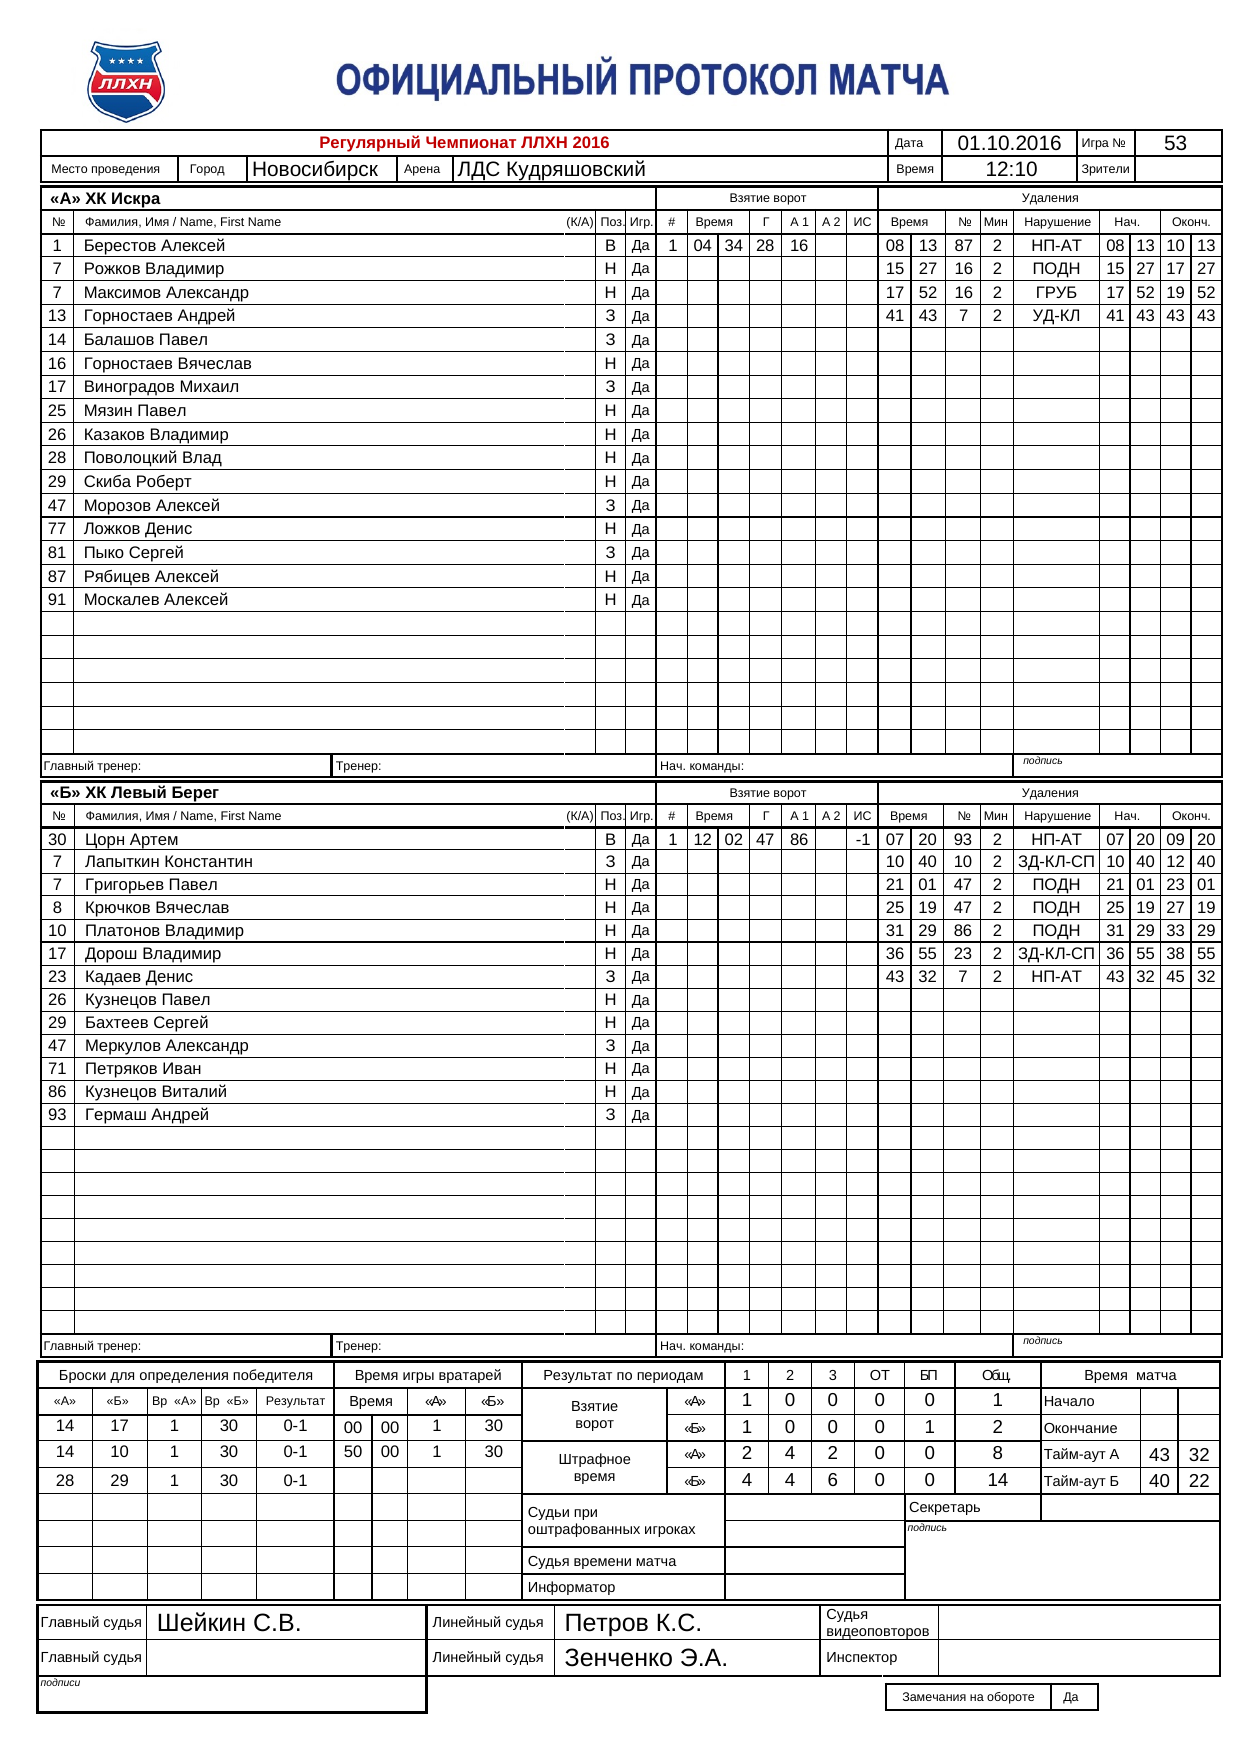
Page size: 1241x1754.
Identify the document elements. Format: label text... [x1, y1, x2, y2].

table_cell Н [596, 565, 625, 587]
table_cell УД-КЛ [1014, 305, 1099, 327]
table_cell [1131, 1311, 1160, 1333]
table_header Время матча [1042, 1363, 1219, 1387]
table_cell Цорн Артем [75, 829, 564, 849]
table_cell 33 [1161, 920, 1190, 941]
table_cell 8 [956, 1442, 1040, 1467]
table_cell [688, 1219, 717, 1241]
table_cell [1014, 1104, 1099, 1126]
table_cell [816, 1012, 846, 1033]
table_cell [1161, 1150, 1190, 1172]
table_cell [946, 470, 980, 493]
table_cell 52 [912, 281, 945, 303]
table_cell 47 [750, 829, 781, 849]
table_cell Н [596, 446, 625, 469]
table_cell [981, 989, 1013, 1011]
table_cell [596, 730, 625, 753]
table_cell [944, 1035, 980, 1057]
table_cell [657, 257, 687, 280]
table_cell [1161, 494, 1190, 516]
table_cell [879, 565, 910, 587]
table_cell [879, 1012, 910, 1033]
table_cell [847, 1242, 877, 1264]
table_cell Оконч. [1161, 211, 1221, 233]
table_cell [1192, 446, 1221, 469]
table_cell [1099, 1682, 1220, 1711]
table_cell Судьи при оштрафованных игроках [523, 1495, 724, 1546]
table_cell [847, 399, 877, 422]
table_cell З [596, 494, 625, 516]
table_cell [688, 1127, 717, 1149]
table_cell [688, 730, 717, 753]
table_cell 43 [1131, 305, 1160, 327]
table_cell [657, 1219, 687, 1241]
table_cell [1131, 1150, 1160, 1172]
table_cell [816, 518, 846, 540]
table_cell 14 [956, 1468, 1040, 1493]
table_cell [912, 565, 945, 587]
table_cell [75, 1173, 564, 1195]
table_cell [1192, 1288, 1221, 1310]
table_cell Поз. [596, 805, 625, 826]
table_cell [782, 376, 815, 398]
table_cell 93 [944, 829, 980, 849]
table_cell [847, 920, 877, 941]
table_cell [1014, 1196, 1099, 1218]
table_cell [750, 257, 781, 280]
table_cell ПОДН [1014, 257, 1099, 280]
table_cell [1192, 1127, 1221, 1149]
table_cell Петряков Иван [75, 1058, 564, 1079]
table_cell [750, 399, 781, 422]
table_cell [719, 565, 749, 587]
table_cell [1131, 612, 1160, 634]
table_cell А 2 [816, 805, 846, 826]
table_cell [74, 636, 564, 658]
table_cell [816, 730, 846, 753]
table_cell 1 [726, 1415, 768, 1440]
table_cell ГРУБ [1014, 281, 1099, 303]
table_cell [1192, 730, 1221, 753]
table_cell [565, 305, 595, 327]
table_cell [565, 1012, 595, 1033]
table_cell [879, 1081, 910, 1103]
table_cell [719, 874, 749, 895]
table_cell [981, 1311, 1013, 1333]
table_cell [335, 1468, 371, 1493]
table_cell Оконч. [1161, 805, 1221, 826]
table_cell [657, 1127, 687, 1149]
table_cell 2 [981, 305, 1013, 327]
table_cell [565, 730, 595, 753]
table_cell [1014, 612, 1099, 634]
table_header Взятие ворот [657, 188, 877, 209]
table_cell [912, 423, 945, 445]
table_cell [657, 874, 687, 895]
table_cell [981, 588, 1013, 611]
table_cell [816, 659, 846, 682]
table_cell Да [626, 943, 655, 964]
table_cell Н [596, 874, 625, 895]
table_cell ПОДН [1014, 896, 1099, 918]
table_cell [1131, 659, 1160, 682]
table_cell 17 [1161, 257, 1190, 280]
table_cell [816, 352, 846, 374]
table_cell Фамилия, Имя / Name, First Name [75, 805, 565, 826]
table_cell [782, 659, 815, 682]
table_cell 16 [782, 235, 815, 256]
table_cell [657, 541, 687, 564]
table_cell 23 [1161, 874, 1190, 895]
table_cell [847, 1265, 877, 1287]
table_cell [93, 1547, 147, 1573]
table_cell 2 [981, 281, 1013, 303]
table_cell [1192, 352, 1221, 374]
table_cell [782, 636, 815, 658]
table_cell 50 [335, 1441, 371, 1467]
table_cell Н [596, 896, 625, 918]
table_cell [1192, 1196, 1221, 1218]
table_cell 16 [946, 281, 980, 303]
table_cell Начало [1042, 1389, 1140, 1413]
table_cell Горностаев Вячеслав [74, 352, 564, 374]
table_cell [1100, 1265, 1129, 1287]
table_cell [42, 1242, 74, 1264]
table_cell [782, 612, 815, 634]
table_cell [946, 399, 980, 422]
table_cell [1192, 470, 1221, 493]
table_cell [42, 659, 73, 682]
table_cell [847, 874, 877, 895]
table_cell 30 [466, 1441, 521, 1467]
table_cell Н [596, 1012, 625, 1033]
table_cell Информатор [523, 1575, 724, 1599]
table_cell [750, 989, 781, 1011]
table_cell [816, 683, 846, 706]
table_cell [981, 1196, 1013, 1218]
table_cell Да [626, 281, 655, 303]
table_cell [1161, 376, 1190, 398]
table_cell «Б» [668, 1468, 724, 1493]
table_cell 27 [1192, 257, 1221, 280]
table_cell [688, 612, 717, 634]
table_cell [202, 1521, 256, 1546]
table_cell [626, 1311, 655, 1333]
table_cell [688, 352, 717, 374]
table_cell [946, 588, 980, 611]
table_cell Да [626, 1104, 655, 1126]
table_cell [816, 257, 846, 280]
table_cell [657, 376, 687, 398]
table_cell [1014, 376, 1099, 398]
table_cell В [596, 235, 625, 256]
table_cell [981, 1012, 1013, 1033]
table_cell [1179, 1415, 1219, 1440]
table_cell [981, 470, 1013, 493]
table_cell [1192, 588, 1221, 611]
table_cell [879, 1219, 910, 1241]
table_cell [565, 281, 595, 303]
table_cell [879, 446, 910, 469]
table_cell Нач. команды: [657, 755, 1012, 776]
table_cell [879, 1150, 910, 1172]
table_cell [981, 446, 1013, 469]
table_cell [688, 850, 717, 872]
table_cell Главный тренер: [42, 755, 330, 776]
table_cell [944, 1127, 980, 1149]
table_cell 23 [944, 943, 980, 964]
table_cell Да [626, 1058, 655, 1079]
table_cell Морозов Алексей [74, 494, 564, 516]
table_cell [816, 1058, 846, 1079]
table_cell [1100, 730, 1129, 753]
table_cell [42, 1219, 74, 1241]
table_cell З [596, 328, 625, 351]
table_cell [847, 235, 877, 256]
table_cell [1100, 612, 1129, 634]
table_cell Город [179, 157, 246, 181]
table_cell [847, 446, 877, 469]
table_cell [912, 636, 945, 658]
table_cell [816, 943, 846, 964]
table_cell [719, 612, 749, 634]
table_cell [981, 707, 1013, 729]
table_cell [93, 1494, 147, 1520]
table_cell Да [626, 565, 655, 587]
table_cell 55 [912, 943, 943, 964]
table_cell Тренер: [333, 755, 655, 776]
table_cell [816, 829, 846, 849]
table_cell [565, 659, 595, 682]
table_cell [879, 494, 910, 516]
table_cell [1192, 659, 1221, 682]
table_cell (К/А) [565, 211, 595, 233]
table_cell Зенченко Э.А. [555, 1640, 819, 1675]
table_cell [912, 1219, 943, 1241]
table_cell [782, 305, 815, 327]
table_cell [782, 1012, 815, 1033]
table_cell [257, 1547, 333, 1573]
table_cell [1131, 352, 1160, 374]
table_cell [1131, 1035, 1160, 1057]
table_cell 0 [855, 1415, 904, 1440]
table_cell [688, 874, 717, 895]
table_cell [657, 588, 687, 611]
table_cell Взятие ворот [523, 1389, 666, 1440]
table_cell 7 [944, 966, 980, 987]
table_cell [626, 683, 655, 706]
table_cell [657, 1104, 687, 1126]
table_cell [1100, 1196, 1129, 1218]
table_cell Нач. команды: [657, 1335, 1012, 1356]
table_cell Н [596, 423, 625, 445]
table_cell [626, 612, 655, 634]
table_cell [750, 1150, 781, 1172]
table_cell 81 [42, 541, 73, 564]
table_cell Лапыткин Константин [75, 850, 564, 872]
table_cell Мин [981, 211, 1013, 233]
table_cell [879, 636, 910, 658]
table_cell [847, 636, 877, 658]
table_cell [879, 1196, 910, 1218]
table_cell [148, 1521, 201, 1546]
table_cell [750, 1173, 781, 1195]
table_cell Вр «А» [148, 1389, 201, 1413]
table_cell 19 [912, 896, 943, 918]
table_cell 2 [981, 850, 1013, 872]
table_cell [946, 352, 980, 374]
table_cell 1 [726, 1389, 768, 1413]
table_cell [688, 1173, 717, 1195]
table_cell [1161, 588, 1190, 611]
table_cell 29 [42, 470, 73, 493]
table_cell Нач. [1100, 805, 1160, 826]
table_cell 8 [42, 896, 74, 918]
table_cell [257, 1494, 333, 1520]
table_cell [657, 1242, 687, 1264]
table_cell [657, 1311, 687, 1333]
table_cell 0 [855, 1442, 904, 1467]
table_cell [719, 376, 749, 398]
table_cell 2 [981, 257, 1013, 280]
table_cell [565, 829, 595, 849]
table_cell 43 [1161, 305, 1190, 327]
table_cell [75, 1127, 564, 1149]
table_cell [912, 1104, 943, 1126]
table_cell [816, 1104, 846, 1126]
table_cell [879, 470, 910, 493]
table_cell [1100, 1104, 1129, 1126]
table_cell [750, 659, 781, 682]
table_cell [688, 896, 717, 918]
table_cell Н [596, 518, 625, 540]
table_cell [847, 896, 877, 918]
table_cell [912, 328, 945, 351]
table_cell [1192, 1219, 1221, 1241]
table_cell 36 [1100, 943, 1129, 964]
table_cell [750, 943, 781, 964]
table_cell [946, 612, 980, 634]
table_cell [879, 659, 910, 682]
table_cell [1192, 707, 1221, 729]
table_cell [1014, 352, 1099, 374]
table_cell [719, 896, 749, 918]
table_cell «Б » [466, 1389, 521, 1413]
table_cell [719, 446, 749, 469]
table_cell [688, 920, 717, 941]
table_cell [1100, 423, 1129, 445]
table_cell [257, 1521, 333, 1546]
table_cell [1192, 1081, 1221, 1103]
table_cell [408, 1547, 465, 1573]
table_cell 17 [1100, 281, 1129, 303]
table_cell 12 [688, 829, 717, 849]
table_cell [912, 494, 945, 516]
table_cell [879, 1242, 910, 1264]
table_cell [912, 989, 943, 1011]
table_cell [750, 612, 781, 634]
table_cell [657, 399, 687, 422]
table_cell [912, 1311, 943, 1333]
table_cell [335, 1574, 371, 1599]
table_cell Кузнецов Виталий [75, 1081, 564, 1103]
table_cell [782, 470, 815, 493]
table_cell [466, 1521, 521, 1546]
table_cell [946, 518, 980, 540]
table_cell [912, 1081, 943, 1103]
table_cell 2 [981, 943, 1013, 964]
table_cell [1131, 446, 1160, 469]
table_cell [688, 565, 717, 587]
table_cell 0 [905, 1442, 954, 1467]
table_cell подпись [1014, 1335, 1221, 1356]
table_cell [1131, 1081, 1160, 1103]
table_cell 15 [1100, 257, 1129, 280]
table_cell [719, 518, 749, 540]
table_cell Берестов Алексей [74, 235, 564, 256]
table_header Замечания на обороте [887, 1685, 1050, 1709]
table_cell [688, 683, 717, 706]
table_cell 40 [1192, 850, 1221, 872]
table_cell 25 [1100, 896, 1129, 918]
table_cell [944, 1265, 980, 1287]
table_cell [1131, 730, 1160, 753]
table_header Удаления [879, 783, 1221, 803]
table_cell Да [626, 305, 655, 327]
table_cell [565, 707, 595, 729]
table_cell [1192, 1265, 1221, 1287]
table_cell [816, 328, 846, 351]
table_cell 0-1 [257, 1416, 333, 1440]
table_cell [1100, 1288, 1129, 1310]
table_cell Дорош Владимир [75, 943, 564, 964]
table_cell [847, 683, 877, 706]
table_cell [466, 1547, 521, 1573]
table_cell 29 [42, 1012, 74, 1033]
table_cell «Б» [93, 1389, 147, 1413]
table_cell [1161, 1104, 1190, 1126]
table_cell [1100, 446, 1129, 469]
table_cell 17 [879, 281, 910, 303]
table_cell 47 [944, 896, 980, 918]
table_cell [1161, 1196, 1190, 1218]
table_cell Тренер: [333, 1335, 655, 1356]
table_cell [596, 1150, 625, 1172]
table_cell [816, 470, 846, 493]
table_cell [1131, 1219, 1160, 1241]
table_cell [688, 1265, 717, 1287]
table_cell 4 [769, 1468, 811, 1493]
table_cell [565, 1219, 595, 1241]
table_cell 2 [981, 896, 1013, 918]
table_cell [688, 966, 717, 987]
table_cell 2 [981, 235, 1013, 256]
table_cell [1192, 989, 1221, 1011]
table_cell 0 [855, 1468, 904, 1493]
table_cell № [42, 805, 74, 826]
table_cell [1192, 541, 1221, 564]
table_cell [657, 707, 687, 729]
table_cell [847, 305, 877, 327]
table_cell [565, 683, 595, 706]
table_cell 41 [1100, 305, 1129, 327]
table_cell Да [626, 446, 655, 469]
table_cell [782, 1242, 815, 1264]
table_cell [1192, 683, 1221, 706]
table_cell [1192, 1150, 1221, 1172]
table_cell [719, 966, 749, 987]
table_cell [912, 399, 945, 422]
table_cell 2 [726, 1442, 768, 1467]
table_cell ИС [847, 805, 877, 826]
table_cell [657, 920, 687, 941]
table_cell Мин [981, 805, 1013, 826]
table_cell [565, 1242, 595, 1264]
table_cell [1131, 989, 1160, 1011]
table_cell [912, 1288, 943, 1310]
table_cell Время [688, 805, 749, 826]
table_cell 12:10 [943, 157, 1076, 181]
table_cell ЛДС Кудряшовский [454, 157, 887, 181]
table_cell [373, 1468, 407, 1493]
table_cell [847, 470, 877, 493]
table_cell [202, 1547, 256, 1573]
table_cell 32 [1131, 966, 1160, 987]
table_cell [596, 1311, 625, 1333]
table_cell [148, 1494, 201, 1520]
table_cell [782, 850, 815, 872]
table_cell Да [626, 235, 655, 256]
table_cell [816, 1311, 846, 1333]
table_cell [981, 612, 1013, 634]
table_cell 52 [1131, 281, 1160, 303]
table_cell [466, 1574, 521, 1599]
table_cell [981, 1150, 1013, 1172]
table_cell 10 [42, 920, 74, 941]
table_cell [565, 1173, 595, 1195]
table_cell [847, 328, 877, 351]
table_cell Секретарь [906, 1495, 1040, 1520]
table_cell № [946, 211, 980, 233]
table_cell [782, 446, 815, 469]
table_cell [596, 1219, 625, 1241]
table_cell [565, 612, 595, 634]
table_cell Бахтеев Сергей [75, 1012, 564, 1033]
table_cell 10 [1100, 850, 1129, 872]
table_cell [946, 494, 980, 516]
table_cell [750, 636, 781, 658]
table_cell [879, 1311, 910, 1333]
table_cell [944, 1288, 980, 1310]
table_cell [657, 896, 687, 918]
table_cell [719, 1219, 749, 1241]
table_cell Да [626, 1081, 655, 1103]
table_cell Н [596, 920, 625, 941]
table_cell 13 [1192, 235, 1221, 256]
table_cell [565, 399, 595, 422]
table_cell «А» [668, 1442, 724, 1467]
table_cell 0 [855, 1389, 904, 1413]
table_cell [39, 1574, 92, 1599]
table_cell [373, 1521, 407, 1546]
table_cell [596, 659, 625, 682]
table_cell [847, 1150, 877, 1172]
table_cell 30 [42, 829, 74, 849]
table_cell [750, 730, 781, 753]
table_cell [42, 1265, 74, 1287]
table_cell [688, 399, 717, 422]
table_cell [1042, 1495, 1219, 1520]
table_cell [42, 1150, 74, 1172]
table_cell Главный тренер: [42, 1335, 330, 1356]
table_cell [1192, 1035, 1221, 1057]
table_cell 0-1 [257, 1441, 333, 1467]
table_cell [1100, 588, 1129, 611]
table_cell [816, 1196, 846, 1218]
table_cell [1100, 1311, 1129, 1333]
table_cell [1161, 612, 1190, 634]
table_cell [1131, 376, 1160, 398]
table_cell 19 [1161, 281, 1190, 303]
table_cell Штрафное время [523, 1442, 666, 1493]
table_cell [626, 1288, 655, 1310]
table_cell [373, 1574, 407, 1599]
table_cell [1100, 399, 1129, 422]
table_cell [750, 541, 781, 564]
table_cell [879, 376, 910, 398]
table_cell [816, 376, 846, 398]
table_cell [750, 1127, 781, 1149]
table_cell 4 [769, 1442, 811, 1467]
table_cell [946, 683, 980, 706]
table_cell [688, 588, 717, 611]
table_cell [816, 1150, 846, 1172]
table_cell 41 [879, 305, 910, 327]
table_cell 86 [782, 829, 815, 849]
table_cell [944, 1058, 980, 1079]
table_cell Фамилия, Имя / Name, First Name [74, 211, 565, 233]
table_cell [1161, 446, 1190, 469]
table_cell [847, 943, 877, 964]
table_cell ЗД-КЛ-СП [1014, 850, 1099, 872]
table_header Результат по периодам [523, 1363, 724, 1387]
table_cell [1100, 1173, 1129, 1195]
table_cell [944, 1104, 980, 1126]
table_cell [657, 1265, 687, 1287]
table_cell [719, 470, 749, 493]
table_cell [75, 1265, 564, 1287]
table_cell [912, 1127, 943, 1149]
table_cell 00 [335, 1416, 371, 1440]
table_cell Да [626, 920, 655, 941]
table_cell [1141, 1389, 1177, 1413]
table_cell [847, 565, 877, 587]
table_cell [1192, 399, 1221, 422]
table_cell Шейкин С.В. [147, 1606, 425, 1639]
table_cell [1014, 1035, 1099, 1057]
table_cell [1131, 683, 1160, 706]
table_cell [565, 874, 595, 895]
table_cell З [596, 1104, 625, 1126]
table_cell [816, 1265, 846, 1287]
table_cell 17 [42, 376, 73, 398]
table_header БП [905, 1363, 954, 1387]
table_cell [1014, 328, 1099, 351]
table_cell ИС [847, 211, 877, 233]
table_cell [847, 612, 877, 634]
table_cell 23 [42, 966, 74, 987]
table_cell [816, 399, 846, 422]
table_cell Москалев Алексей [74, 588, 564, 611]
table_cell Время [879, 211, 945, 233]
table_cell [257, 1574, 333, 1599]
table_cell [1131, 1127, 1160, 1149]
table_cell [1161, 730, 1190, 753]
table_cell [408, 1521, 465, 1546]
table_cell [565, 565, 595, 587]
table_cell [688, 1150, 717, 1172]
table_cell [93, 1521, 147, 1546]
table_cell [1131, 636, 1160, 658]
table_cell Тайм-аут Б [1042, 1468, 1140, 1493]
table_cell [719, 850, 749, 872]
table_cell Да [626, 874, 655, 895]
table_cell [816, 494, 846, 516]
table_cell [1192, 423, 1221, 445]
table_cell [782, 541, 815, 564]
table_cell 55 [1192, 943, 1221, 964]
table_cell [750, 683, 781, 706]
table_cell [847, 1081, 877, 1103]
table_cell [816, 1288, 846, 1310]
table_cell Казаков Владимир [74, 423, 564, 445]
table_cell 34 [719, 235, 749, 256]
table_cell [42, 612, 73, 634]
table_cell [1014, 399, 1099, 422]
table_cell 38 [1161, 943, 1190, 964]
table_cell [981, 1104, 1013, 1126]
table_cell [719, 1265, 749, 1287]
table_cell [1100, 565, 1129, 587]
table_cell [657, 518, 687, 540]
table_cell [688, 423, 717, 445]
table_cell [726, 1575, 904, 1599]
table_cell [1192, 328, 1221, 351]
table_cell [74, 612, 564, 634]
table_cell 08 [879, 235, 910, 256]
table_cell [750, 1196, 781, 1218]
table_cell [750, 305, 781, 327]
table_cell 71 [42, 1058, 74, 1079]
table_cell [1161, 1242, 1190, 1264]
table_cell [565, 541, 595, 564]
table_cell [782, 1265, 815, 1287]
table_cell 32 [912, 966, 943, 987]
table_cell Тайм-аут А [1042, 1441, 1140, 1467]
table_cell [750, 1035, 781, 1057]
table_cell [657, 565, 687, 587]
table_cell [981, 636, 1013, 658]
table_cell Г [750, 805, 781, 826]
table_cell [782, 920, 815, 941]
table_cell [782, 683, 815, 706]
table_cell [202, 1494, 256, 1520]
table_cell [719, 1173, 749, 1195]
table_cell [565, 494, 595, 516]
table_cell [912, 1265, 943, 1287]
table_cell Судья видеоповторов [821, 1606, 938, 1639]
table_cell Да [626, 376, 655, 398]
table_cell Судья времени матча [523, 1548, 724, 1573]
table_cell [565, 328, 595, 351]
table_cell [1192, 1104, 1221, 1126]
table_cell [719, 989, 749, 1011]
table_cell [688, 636, 717, 658]
table_cell [816, 850, 846, 872]
table_cell [1014, 588, 1099, 611]
table_cell [782, 1081, 815, 1103]
table_cell [719, 257, 749, 280]
table_cell З [596, 305, 625, 327]
table_cell Н [596, 989, 625, 1011]
table_cell 16 [946, 257, 980, 280]
table_cell [816, 896, 846, 918]
table_cell Вр «Б» [202, 1389, 256, 1413]
table_cell [74, 730, 564, 753]
table_cell 1 [148, 1468, 201, 1493]
table_cell [75, 1196, 564, 1218]
table_cell [981, 683, 1013, 706]
table_cell 7 [946, 305, 980, 327]
table_cell [1192, 636, 1221, 658]
table_cell 01 [1192, 874, 1221, 895]
table_cell [1131, 588, 1160, 611]
table_cell [1014, 494, 1099, 516]
table_cell [719, 588, 749, 611]
table_cell [688, 257, 717, 280]
table_cell 2 [981, 966, 1013, 987]
table_cell 12 [1161, 850, 1190, 872]
table_cell [981, 376, 1013, 398]
table_cell Пыко Сергей [74, 541, 564, 564]
table_cell 2 [812, 1442, 854, 1467]
table_cell [879, 1288, 910, 1310]
table_cell [719, 399, 749, 422]
table_cell [42, 1127, 74, 1149]
table_cell «Б» [668, 1415, 724, 1440]
table_cell Время [879, 805, 943, 826]
table_cell [565, 1311, 595, 1333]
table_cell А 1 [782, 211, 815, 233]
table_cell [750, 376, 781, 398]
table_cell [1100, 1242, 1129, 1264]
table_header Удаления [879, 188, 1221, 209]
table_cell [879, 1104, 910, 1126]
table_cell [847, 1012, 877, 1033]
table_cell [912, 730, 945, 753]
table_cell [565, 235, 595, 256]
table_cell 30 [202, 1468, 256, 1493]
table_cell [750, 1311, 781, 1333]
table_cell ПОДН [1014, 920, 1099, 941]
table_cell 25 [879, 896, 910, 918]
table_cell [944, 1173, 980, 1195]
table_cell [719, 1150, 749, 1172]
table_cell [782, 1035, 815, 1057]
table_cell 26 [42, 989, 74, 1011]
table_header ОТ [855, 1363, 904, 1387]
table_cell [626, 1127, 655, 1149]
table_cell [565, 1081, 595, 1103]
table_cell Н [596, 1081, 625, 1103]
table_cell [879, 352, 910, 374]
table_cell Место проведения [42, 157, 177, 181]
table_cell [981, 328, 1013, 351]
table_cell 93 [42, 1104, 74, 1126]
table_cell [1161, 518, 1190, 540]
table_cell [42, 1311, 74, 1333]
table_cell [719, 1058, 749, 1079]
table_cell [847, 1219, 877, 1241]
table_cell [408, 1494, 465, 1520]
table_cell Ложков Денис [74, 518, 564, 540]
table_cell Максимов Александр [74, 281, 564, 303]
table_cell [719, 1311, 749, 1333]
table_cell 36 [879, 943, 910, 964]
table_cell [782, 874, 815, 895]
table_cell [944, 1012, 980, 1033]
table_cell 07 [1100, 829, 1129, 849]
table_cell [1014, 423, 1099, 445]
table_cell [75, 1150, 564, 1172]
table_header Дата [889, 131, 941, 155]
table_cell 08 [1100, 235, 1129, 256]
table_cell [912, 1150, 943, 1172]
table_cell [1161, 1219, 1190, 1241]
table_cell 0-1 [257, 1468, 333, 1493]
table_cell 55 [1131, 943, 1160, 964]
table_cell Григорьев Павел [75, 874, 564, 895]
table_cell [944, 1311, 980, 1333]
table_cell 20 [1192, 829, 1221, 849]
table_cell [912, 470, 945, 493]
table_cell [726, 1495, 904, 1520]
table_cell [596, 683, 625, 706]
table_cell 20 [1131, 829, 1160, 849]
table_cell [816, 423, 846, 445]
table_cell Игр. [626, 211, 655, 233]
table_cell 2 [981, 829, 1013, 849]
table_cell [1100, 518, 1129, 540]
table_header 53 [1136, 131, 1221, 155]
table_cell [1192, 565, 1221, 587]
table_cell [657, 423, 687, 445]
table_cell [1100, 707, 1129, 729]
table_cell 1 [408, 1441, 465, 1467]
table_cell [816, 1035, 846, 1057]
table_cell [981, 1219, 1013, 1241]
table_cell 7 [42, 281, 73, 303]
table_cell Новосибирск [248, 157, 396, 181]
table_cell [847, 588, 877, 611]
table_cell 45 [1161, 966, 1190, 987]
table_header Да [1052, 1685, 1097, 1709]
table_cell [657, 1012, 687, 1033]
table_cell 27 [1131, 257, 1160, 280]
table_cell [981, 423, 1013, 445]
table_cell [939, 1640, 1219, 1675]
table_cell [1131, 518, 1160, 540]
table_cell [782, 518, 815, 540]
table_cell [879, 612, 910, 634]
table_cell [1100, 1127, 1129, 1149]
table_cell 04 [688, 235, 717, 256]
table_cell 25 [42, 399, 73, 422]
table_cell [1100, 1012, 1129, 1033]
table_cell 29 [93, 1468, 147, 1493]
table_cell [879, 1173, 910, 1195]
table_cell [626, 1196, 655, 1218]
table_cell [565, 850, 595, 872]
table_cell [782, 1311, 815, 1333]
table_header 3 [812, 1363, 854, 1387]
table_cell Поз. [596, 211, 625, 233]
table_cell [1192, 518, 1221, 540]
table_cell [912, 1196, 943, 1218]
table_cell 14 [39, 1416, 92, 1440]
table_cell «А» [668, 1389, 724, 1413]
table_cell № [944, 805, 980, 826]
table_cell 86 [42, 1081, 74, 1103]
table_cell [719, 920, 749, 941]
table_cell 28 [750, 235, 781, 256]
table_cell [565, 446, 595, 469]
table_cell Время [335, 1389, 407, 1413]
table_cell [912, 518, 945, 540]
table_cell [1014, 1265, 1099, 1287]
table_cell [912, 1058, 943, 1079]
table_cell 07 [879, 829, 910, 849]
table_cell Г [750, 211, 781, 233]
table_cell [688, 446, 717, 469]
table_cell Нач. [1100, 211, 1160, 233]
table_cell Кадаев Денис [75, 966, 564, 987]
table_cell 29 [1192, 920, 1221, 941]
table_cell [42, 707, 73, 729]
table_cell [565, 376, 595, 398]
table_cell Скиба Роберт [74, 470, 564, 493]
table_cell [1179, 1389, 1219, 1413]
table_cell [750, 1058, 781, 1079]
table_cell [657, 305, 687, 327]
table_cell [596, 1127, 625, 1149]
table_cell Да [626, 399, 655, 422]
table_cell [981, 730, 1013, 753]
table_cell [750, 1219, 781, 1241]
table_cell [626, 1242, 655, 1264]
table_cell [782, 1288, 815, 1310]
table_cell 7 [42, 850, 74, 872]
table_cell [688, 281, 717, 303]
table_cell [847, 1035, 877, 1057]
table_header Регулярный Чемпионат ЛЛХН 2016 [42, 131, 887, 155]
table_cell [688, 659, 717, 682]
table_cell [912, 659, 945, 682]
table_cell [750, 565, 781, 587]
table_cell [1014, 1288, 1099, 1310]
table_cell [782, 707, 815, 729]
table_cell [688, 328, 717, 351]
table_cell [782, 1219, 815, 1241]
table_cell [1100, 1150, 1129, 1172]
table_cell [939, 1606, 1219, 1639]
table_cell [782, 352, 815, 374]
table_cell 1 [408, 1416, 465, 1440]
table_cell [1100, 494, 1129, 516]
table_cell [1192, 494, 1221, 516]
table_cell [726, 1521, 904, 1546]
table_cell [879, 989, 910, 1011]
table_cell [688, 470, 717, 493]
table_cell 02 [719, 829, 749, 849]
table_cell [626, 707, 655, 729]
table_cell Да [626, 352, 655, 374]
table_cell 01 [912, 874, 943, 895]
table_cell [883, 1677, 1220, 1681]
table_cell [750, 588, 781, 611]
table_cell [1100, 1219, 1129, 1241]
table_cell 91 [42, 588, 73, 611]
table_cell [719, 1196, 749, 1218]
table_cell [847, 1288, 877, 1310]
table_cell [816, 1173, 846, 1195]
table_cell Мязин Павел [74, 399, 564, 422]
table_cell [148, 1574, 201, 1599]
table_cell 1 [905, 1415, 954, 1440]
table_cell 10 [93, 1441, 147, 1467]
table_cell [816, 235, 846, 256]
table_cell [1100, 636, 1129, 658]
table_cell [1161, 1012, 1190, 1033]
table_cell [847, 1196, 877, 1218]
table_cell 15 [879, 257, 910, 280]
table_cell 2 [981, 874, 1013, 895]
table_cell З [596, 850, 625, 872]
table_cell Да [626, 966, 655, 987]
table_cell [39, 1547, 92, 1573]
table_cell Да [626, 850, 655, 872]
table_cell [912, 1242, 943, 1264]
table_cell [981, 1288, 1013, 1310]
table_cell 7 [42, 874, 74, 895]
table_cell [750, 920, 781, 941]
table_cell [657, 659, 687, 682]
table_cell [726, 1548, 904, 1573]
table_cell Время [688, 211, 749, 233]
table_cell Да [626, 829, 655, 849]
table_cell [657, 470, 687, 493]
table_cell [981, 1127, 1013, 1149]
table_cell 28 [42, 446, 73, 469]
table_cell [1014, 541, 1099, 564]
table_cell [1192, 1242, 1221, 1264]
table_cell [596, 1242, 625, 1264]
table_cell [981, 659, 1013, 682]
table_cell [719, 494, 749, 516]
table_cell [148, 1547, 201, 1573]
table_cell [750, 1012, 781, 1033]
table_cell [847, 1058, 877, 1079]
table_cell [565, 989, 595, 1011]
table_cell 20 [912, 829, 943, 849]
table_cell [688, 1058, 717, 1079]
table_cell [719, 541, 749, 564]
table_cell [944, 1219, 980, 1241]
table_cell [782, 966, 815, 987]
table_cell [42, 636, 73, 658]
table_cell № [42, 211, 73, 233]
table_cell [626, 1265, 655, 1287]
table_cell [596, 612, 625, 634]
table_cell [879, 707, 910, 729]
table_cell [657, 989, 687, 1011]
table_cell ПОДН [1014, 874, 1099, 895]
table_cell Инспектор [821, 1640, 938, 1675]
table_cell Да [626, 588, 655, 611]
table_cell [1161, 1127, 1190, 1149]
table_cell [719, 943, 749, 964]
table_cell [719, 281, 749, 303]
table_cell [750, 518, 781, 540]
table_cell НП-АТ [1014, 235, 1099, 256]
table_cell Гермаш Андрей [75, 1104, 564, 1126]
table_cell [1161, 683, 1190, 706]
table_cell [847, 257, 877, 280]
table_cell [782, 588, 815, 611]
table_cell [1131, 399, 1160, 422]
table_cell [335, 1547, 371, 1573]
table_cell [750, 1081, 781, 1103]
table_cell [1014, 1242, 1099, 1264]
table_cell [1131, 470, 1160, 493]
table_cell [782, 1173, 815, 1195]
table_cell [879, 541, 910, 564]
table_cell [373, 1494, 407, 1520]
table_cell [912, 541, 945, 564]
table_cell [1131, 1058, 1160, 1079]
table_cell [719, 1012, 749, 1033]
table_cell [879, 1265, 910, 1287]
table_cell 1 [148, 1441, 201, 1467]
table_cell Н [596, 943, 625, 964]
table_cell 0 [905, 1389, 954, 1413]
table_header 1 [726, 1363, 768, 1387]
table_cell 22 [1179, 1468, 1219, 1493]
table_cell 1 [42, 235, 73, 256]
table_cell [565, 1265, 595, 1287]
table_cell [565, 943, 595, 964]
table_cell [782, 494, 815, 516]
table_cell 13 [42, 305, 73, 327]
table_cell [1161, 1173, 1190, 1195]
table_cell 14 [39, 1441, 92, 1467]
table_cell [879, 1127, 910, 1149]
table_header Время игры вратарей [335, 1363, 521, 1387]
table_cell Меркулов Александр [75, 1035, 564, 1057]
table_cell [816, 1081, 846, 1103]
table_cell [782, 281, 815, 303]
table_cell [912, 446, 945, 469]
table_cell [1100, 328, 1129, 351]
table_cell [1161, 1058, 1190, 1079]
table_cell [782, 565, 815, 587]
table_cell [408, 1574, 465, 1599]
table_cell [981, 1173, 1013, 1195]
table_cell [847, 423, 877, 445]
table_cell Н [596, 1058, 625, 1079]
table_cell [946, 541, 980, 564]
table_cell Рябицев Алексей [74, 565, 564, 587]
table_cell [1014, 1173, 1099, 1195]
table_cell Поволоцкий Влад [74, 446, 564, 469]
table_cell Нарушение [1014, 805, 1099, 826]
table_cell 00 [373, 1416, 407, 1440]
table_cell [946, 565, 980, 587]
table_cell [946, 730, 980, 753]
table_cell 13 [912, 235, 945, 256]
table_cell [147, 1640, 425, 1675]
table_cell [565, 257, 595, 280]
table_cell А 2 [816, 211, 846, 233]
table_cell [202, 1574, 256, 1599]
table_cell [1014, 1012, 1099, 1033]
table_cell 40 [1141, 1468, 1177, 1493]
table_cell [946, 659, 980, 682]
table_cell 16 [42, 352, 73, 374]
table_cell [688, 518, 717, 540]
table_cell [1100, 376, 1129, 398]
table_cell 13 [1131, 235, 1160, 256]
table_cell Да [626, 989, 655, 1011]
table_cell [688, 1196, 717, 1218]
table_cell [946, 636, 980, 658]
table_cell [688, 1242, 717, 1264]
table_cell [879, 399, 910, 422]
table_cell [75, 1242, 564, 1264]
table_cell 14 [42, 328, 73, 351]
table_cell [1141, 1415, 1177, 1440]
table_cell 0 [769, 1415, 811, 1440]
table_cell [75, 1288, 564, 1310]
table_cell [750, 1242, 781, 1264]
table_cell [719, 305, 749, 327]
table_cell # [657, 805, 687, 826]
table_cell [565, 966, 595, 987]
table_cell Крючков Вячеслав [75, 896, 564, 918]
table_cell [1161, 470, 1190, 493]
table_cell Да [626, 423, 655, 445]
table_cell [782, 257, 815, 280]
table_cell [657, 850, 687, 872]
table_cell В [596, 829, 625, 849]
table_cell 19 [1131, 896, 1160, 918]
table_cell [847, 1104, 877, 1126]
table_cell [1014, 1150, 1099, 1172]
table_cell [1014, 565, 1099, 587]
table_cell [565, 1035, 595, 1057]
table_cell [1014, 446, 1099, 469]
table_cell [816, 920, 846, 941]
table_cell 10 [944, 850, 980, 872]
table_cell З [596, 1035, 625, 1057]
table_cell [816, 707, 846, 729]
table_cell [946, 376, 980, 398]
table_cell НП-АТ [1014, 829, 1099, 849]
table_cell [335, 1494, 371, 1520]
table_cell [596, 1173, 625, 1195]
table_cell [1161, 989, 1190, 1011]
table_cell [1131, 1196, 1160, 1218]
table_cell [565, 423, 595, 445]
table_cell [1014, 707, 1099, 729]
table_cell [946, 328, 980, 351]
table_cell [1014, 1127, 1099, 1149]
table_cell [1161, 565, 1190, 587]
table_cell [688, 1081, 717, 1103]
table_cell [42, 683, 73, 706]
table_cell [688, 1311, 717, 1333]
table_cell [565, 1058, 595, 1079]
table_cell Зрители [1078, 157, 1134, 181]
table_cell Арена [398, 157, 452, 181]
table_cell [719, 707, 749, 729]
table_cell Да [626, 328, 655, 351]
table_cell [1161, 1288, 1190, 1310]
table_cell [816, 636, 846, 658]
table_cell 29 [912, 920, 943, 941]
table_cell Время [889, 157, 941, 181]
table_cell [657, 730, 687, 753]
table_cell [626, 659, 655, 682]
table_cell [946, 446, 980, 469]
table_cell [657, 1150, 687, 1172]
table_cell 0 [812, 1389, 854, 1413]
table_cell [981, 494, 1013, 516]
table_cell [1131, 1242, 1160, 1264]
table_cell [981, 1081, 1013, 1103]
table_cell [782, 1104, 815, 1126]
table_cell [1161, 1265, 1190, 1287]
table_cell [1100, 1058, 1129, 1079]
table_cell [944, 1081, 980, 1103]
table_cell Линейный судья [428, 1640, 554, 1675]
table_cell [1161, 352, 1190, 374]
table_cell Кузнецов Павел [75, 989, 564, 1011]
table_cell [466, 1494, 521, 1520]
table_cell [847, 281, 877, 303]
table_cell [782, 1196, 815, 1218]
table_cell 0 [905, 1468, 954, 1493]
table_cell [750, 328, 781, 351]
table_cell [688, 1104, 717, 1126]
table_cell [750, 446, 781, 469]
table_cell [750, 281, 781, 303]
table_cell 0 [769, 1389, 811, 1413]
table_cell [1100, 352, 1129, 374]
table_cell [1014, 989, 1099, 1011]
table_cell «А» [408, 1389, 465, 1413]
table_cell [847, 1127, 877, 1149]
table_cell [782, 1058, 815, 1079]
table_cell Да [626, 257, 655, 280]
table_cell 27 [1161, 896, 1190, 918]
table_cell [719, 730, 749, 753]
table_cell [719, 659, 749, 682]
table_cell 30 [466, 1416, 521, 1440]
table_cell [847, 352, 877, 374]
table_cell [596, 1288, 625, 1310]
table_header 2 [769, 1363, 811, 1387]
table_cell [428, 1677, 882, 1711]
table_cell [782, 328, 815, 351]
table_cell [42, 730, 73, 753]
table_cell [1161, 707, 1190, 729]
table_cell [847, 541, 877, 564]
table_cell 43 [1100, 966, 1129, 987]
table_cell [750, 470, 781, 493]
table_cell [847, 707, 877, 729]
table_cell [981, 1265, 1013, 1287]
table_cell [1014, 1219, 1099, 1241]
table_cell [816, 541, 846, 564]
table_cell [1131, 707, 1160, 729]
table_cell [816, 565, 846, 587]
table_cell [1014, 1058, 1099, 1079]
table_cell [847, 966, 877, 987]
table_cell [657, 328, 687, 351]
table_cell [657, 943, 687, 964]
table_cell [912, 376, 945, 398]
table_cell Н [596, 470, 625, 493]
table_cell [879, 1058, 910, 1079]
table_cell [1100, 541, 1129, 564]
table_cell Главный судья [39, 1606, 146, 1639]
table_cell [1192, 1012, 1221, 1033]
table_cell [39, 1521, 92, 1546]
table_cell Да [626, 518, 655, 540]
table_cell [688, 943, 717, 964]
table_header Броски для определения победителя [39, 1363, 333, 1387]
table_cell [879, 1035, 910, 1057]
table_cell [912, 1012, 943, 1033]
table_cell [1192, 1173, 1221, 1195]
table_cell [981, 518, 1013, 540]
table_cell [750, 707, 781, 729]
table_cell 77 [42, 518, 73, 540]
table_cell Да [626, 896, 655, 918]
table_cell [1014, 1081, 1099, 1103]
table_cell [657, 446, 687, 469]
table_cell [981, 1035, 1013, 1057]
table_cell [688, 707, 717, 729]
table_cell 47 [42, 1035, 74, 1057]
table_cell [657, 612, 687, 634]
table_cell [750, 1104, 781, 1126]
table_cell [816, 989, 846, 1011]
table_cell [1100, 1035, 1129, 1057]
table_cell [657, 1035, 687, 1057]
table_cell Н [596, 257, 625, 280]
table_cell [466, 1468, 521, 1493]
table_cell [565, 1196, 595, 1218]
table_cell З [596, 541, 625, 564]
table_cell 1 [956, 1389, 1040, 1413]
table_cell 10 [879, 850, 910, 872]
table_cell [1192, 1311, 1221, 1333]
table_cell 1 [148, 1416, 201, 1440]
table_cell [750, 966, 781, 987]
table_cell [1014, 683, 1099, 706]
table_cell Да [626, 494, 655, 516]
table_cell 17 [93, 1416, 147, 1440]
table_cell [981, 1242, 1013, 1264]
table_cell [1131, 565, 1160, 587]
table_cell [657, 1058, 687, 1079]
table_cell [657, 1288, 687, 1310]
table_cell [596, 1265, 625, 1287]
table_cell [657, 1081, 687, 1103]
table_cell [1014, 470, 1099, 493]
table_cell [719, 683, 749, 706]
table_cell [1136, 157, 1221, 181]
table_cell З [596, 376, 625, 398]
table_cell [565, 920, 595, 941]
table_cell [944, 989, 980, 1011]
table_cell [1192, 612, 1221, 634]
table_cell [1131, 1104, 1160, 1126]
table_cell ЗД-КЛ-СП [1014, 943, 1099, 964]
table_cell 1 [657, 235, 687, 256]
table_cell 27 [912, 257, 945, 280]
table_cell [565, 896, 595, 918]
table_cell [816, 281, 846, 303]
table_cell [1014, 1311, 1099, 1333]
table_cell [1161, 659, 1190, 682]
table_cell [408, 1468, 465, 1493]
table_cell [596, 1196, 625, 1218]
table_cell [626, 636, 655, 658]
table_cell [912, 707, 945, 729]
table_cell # [657, 211, 687, 233]
table_cell [1161, 636, 1190, 658]
table_cell [75, 1311, 564, 1333]
table_cell [816, 446, 846, 469]
table_cell [565, 1150, 595, 1172]
table_cell 28 [39, 1468, 92, 1493]
table_cell 30 [202, 1416, 256, 1440]
table_cell [946, 707, 980, 729]
table_cell [719, 1242, 749, 1264]
table_cell [688, 1035, 717, 1057]
table_cell [847, 518, 877, 540]
table_cell [944, 1196, 980, 1218]
table_cell [944, 1150, 980, 1172]
table_cell [1161, 1311, 1190, 1333]
table_cell [816, 966, 846, 987]
table_header «Б» ХК Левый Берег [42, 783, 655, 803]
table_cell Да [626, 541, 655, 564]
table_cell [626, 1173, 655, 1195]
table_cell А 1 [782, 805, 815, 826]
table_cell Да [626, 470, 655, 493]
table_cell [565, 1127, 595, 1149]
table_cell [981, 565, 1013, 587]
table_cell 43 [912, 305, 945, 327]
table_cell [847, 376, 877, 398]
table_cell Главный судья [39, 1640, 146, 1675]
table_cell [688, 1012, 717, 1033]
table_cell [335, 1521, 371, 1546]
table_cell [1100, 1081, 1129, 1103]
table_cell [565, 1288, 595, 1310]
table_cell [74, 659, 564, 682]
table_cell [782, 896, 815, 918]
table_cell [719, 352, 749, 374]
table_cell [981, 541, 1013, 564]
table_header Игра № [1078, 131, 1134, 155]
table_cell Да [626, 1012, 655, 1033]
table_cell [782, 730, 815, 753]
table_cell [373, 1547, 407, 1573]
table_cell [596, 636, 625, 658]
table_cell Результат [257, 1389, 333, 1413]
table_cell [39, 1494, 92, 1520]
table_cell 09 [1161, 829, 1190, 849]
table_cell [816, 1127, 846, 1149]
table_cell [688, 989, 717, 1011]
table_cell [1131, 1012, 1160, 1033]
table_cell [1131, 1265, 1160, 1287]
table_cell 40 [1131, 850, 1160, 872]
table_cell [879, 730, 910, 753]
table_cell [912, 683, 945, 706]
picture [5, 28, 1179, 129]
table_cell [816, 588, 846, 611]
table_cell [1100, 989, 1129, 1011]
table_cell [75, 1219, 564, 1241]
table_cell Игр. [626, 805, 655, 826]
table_cell [847, 989, 877, 1011]
table_cell Линейный судья [428, 1606, 554, 1639]
table_cell [981, 352, 1013, 374]
table_cell Виноградов Михаил [74, 376, 564, 398]
table_cell [847, 1173, 877, 1195]
table_cell [816, 874, 846, 895]
table_cell 43 [879, 966, 910, 987]
table_cell 21 [879, 874, 910, 895]
table_cell [1161, 1035, 1190, 1057]
table_cell [719, 1035, 749, 1057]
table_cell 52 [1192, 281, 1221, 303]
table_cell [912, 1035, 943, 1057]
table_cell [1131, 1173, 1160, 1195]
table_cell [1161, 328, 1190, 351]
table_cell [847, 730, 877, 753]
table_cell [847, 850, 877, 872]
table_cell [1131, 494, 1160, 516]
table_cell [565, 636, 595, 658]
table_cell Н [596, 399, 625, 422]
table_cell [1192, 1058, 1221, 1079]
table_cell [750, 896, 781, 918]
table_cell 31 [1100, 920, 1129, 941]
table_cell [626, 730, 655, 753]
table_cell [1161, 399, 1190, 422]
table_cell [1161, 541, 1190, 564]
table_cell 43 [1141, 1441, 1177, 1467]
table_cell [847, 659, 877, 682]
table_cell 40 [912, 850, 943, 872]
table_cell [981, 399, 1013, 422]
table_cell Н [596, 281, 625, 303]
table_cell [816, 305, 846, 327]
table_cell [1014, 636, 1099, 658]
table_cell [1131, 423, 1160, 445]
table_cell [782, 989, 815, 1011]
table_cell [1014, 730, 1099, 753]
table_cell [688, 1288, 717, 1310]
table_cell [688, 494, 717, 516]
table_cell 6 [812, 1468, 854, 1493]
table_cell Нарушение [1014, 211, 1099, 233]
table_cell [657, 1196, 687, 1218]
table_cell 32 [1192, 966, 1221, 987]
table_cell [750, 850, 781, 872]
table_cell 0 [812, 1415, 854, 1440]
table_cell 47 [42, 494, 73, 516]
table_cell Н [596, 352, 625, 374]
table_header «А» ХК Искра [42, 188, 655, 209]
table_cell [1131, 328, 1160, 351]
table_cell 2 [956, 1415, 1040, 1440]
table_cell [912, 1173, 943, 1195]
table_cell [1131, 541, 1160, 564]
table_cell [565, 588, 595, 611]
table_cell 87 [946, 235, 980, 256]
table_cell [719, 636, 749, 658]
table_cell 21 [1100, 874, 1129, 895]
table_cell [565, 470, 595, 493]
table_cell [750, 352, 781, 374]
table_cell [944, 1242, 980, 1264]
table_cell [565, 1104, 595, 1126]
table_cell [782, 1150, 815, 1172]
table_cell 87 [42, 565, 73, 587]
table_cell [1161, 423, 1190, 445]
table_cell Балашов Павел [74, 328, 564, 351]
table_cell [750, 1265, 781, 1287]
table_cell [879, 423, 910, 445]
table_cell [626, 1150, 655, 1172]
table_cell Окончание [1042, 1415, 1140, 1440]
table_cell [657, 966, 687, 987]
table_cell [688, 376, 717, 398]
table_cell [912, 612, 945, 634]
table_cell [816, 1242, 846, 1264]
table_cell Рожков Владимир [74, 257, 564, 280]
table_cell -1 [847, 829, 877, 849]
table_cell 32 [1179, 1441, 1219, 1467]
table_cell 2 [981, 920, 1013, 941]
table_cell НП-АТ [1014, 966, 1099, 987]
table_cell [847, 1311, 877, 1333]
table_cell З [596, 966, 625, 987]
table_cell 43 [1192, 305, 1221, 327]
table_cell [657, 494, 687, 516]
table_cell Да [626, 1035, 655, 1057]
table_cell [719, 328, 749, 351]
table_cell [596, 707, 625, 729]
table_cell 26 [42, 423, 73, 445]
table_cell [750, 423, 781, 445]
table_cell [1192, 376, 1221, 398]
table_cell [782, 399, 815, 422]
table_cell 4 [726, 1468, 768, 1493]
table_cell [847, 494, 877, 516]
table_cell [565, 352, 595, 374]
table_cell [688, 305, 717, 327]
table_cell [816, 1219, 846, 1241]
table_cell [816, 612, 846, 634]
table_cell [879, 518, 910, 540]
table_cell [657, 352, 687, 374]
table_cell [42, 1196, 74, 1218]
table_cell [981, 1058, 1013, 1079]
table_cell Горностаев Андрей [74, 305, 564, 327]
table_cell [1014, 518, 1099, 540]
table_cell [74, 707, 564, 729]
table_cell [946, 423, 980, 445]
table_header 01.10.2016 [943, 131, 1076, 155]
table_cell подпись [1014, 755, 1221, 776]
table_cell [1161, 1081, 1190, 1103]
table_cell [1131, 1288, 1160, 1310]
table_cell [565, 518, 595, 540]
table_cell [688, 541, 717, 564]
table_cell [1100, 470, 1129, 493]
table_cell [719, 1288, 749, 1310]
table_cell [657, 1173, 687, 1195]
table_cell 01 [1131, 874, 1160, 895]
table_cell (К/А) [565, 805, 595, 826]
table_cell [42, 1288, 74, 1310]
table_cell [719, 423, 749, 445]
table_header Взятие ворот [657, 783, 877, 803]
table_cell [879, 683, 910, 706]
table_cell [657, 636, 687, 658]
table_cell [912, 588, 945, 611]
table_cell Платонов Владимир [75, 920, 564, 941]
table_cell Петров К.С. [555, 1606, 819, 1639]
table_cell [912, 352, 945, 374]
table_cell [657, 281, 687, 303]
table_cell [750, 1288, 781, 1310]
table_cell [782, 1127, 815, 1149]
table_cell [879, 588, 910, 611]
table_cell [719, 1081, 749, 1103]
table_cell [74, 683, 564, 706]
table_cell Н [596, 588, 625, 611]
table_cell 29 [1131, 920, 1160, 941]
table_cell подписи [39, 1677, 425, 1711]
table_cell [657, 683, 687, 706]
table_cell 7 [42, 257, 73, 280]
table_cell 31 [879, 920, 910, 941]
table_cell [750, 494, 781, 516]
table_cell [782, 423, 815, 445]
table_cell [93, 1574, 147, 1599]
table_cell [1014, 659, 1099, 682]
table_cell [750, 874, 781, 895]
table_cell 86 [944, 920, 980, 941]
table_cell подпись [906, 1522, 1219, 1599]
table_cell [42, 1173, 74, 1195]
table_cell 1 [657, 829, 687, 849]
table_cell 19 [1192, 896, 1221, 918]
table_cell «А» [39, 1389, 92, 1413]
table_cell [782, 943, 815, 964]
table_cell [1100, 659, 1129, 682]
table_cell [1100, 683, 1129, 706]
table_cell 00 [373, 1441, 407, 1467]
table_cell [719, 1127, 749, 1149]
table_cell [719, 1104, 749, 1126]
table_cell [879, 328, 910, 351]
table_cell 30 [202, 1441, 256, 1467]
table_cell 10 [1161, 235, 1190, 256]
table_cell [626, 1219, 655, 1241]
table_cell 17 [42, 943, 74, 964]
table_header Общ. [956, 1363, 1040, 1387]
table_cell 47 [944, 874, 980, 895]
